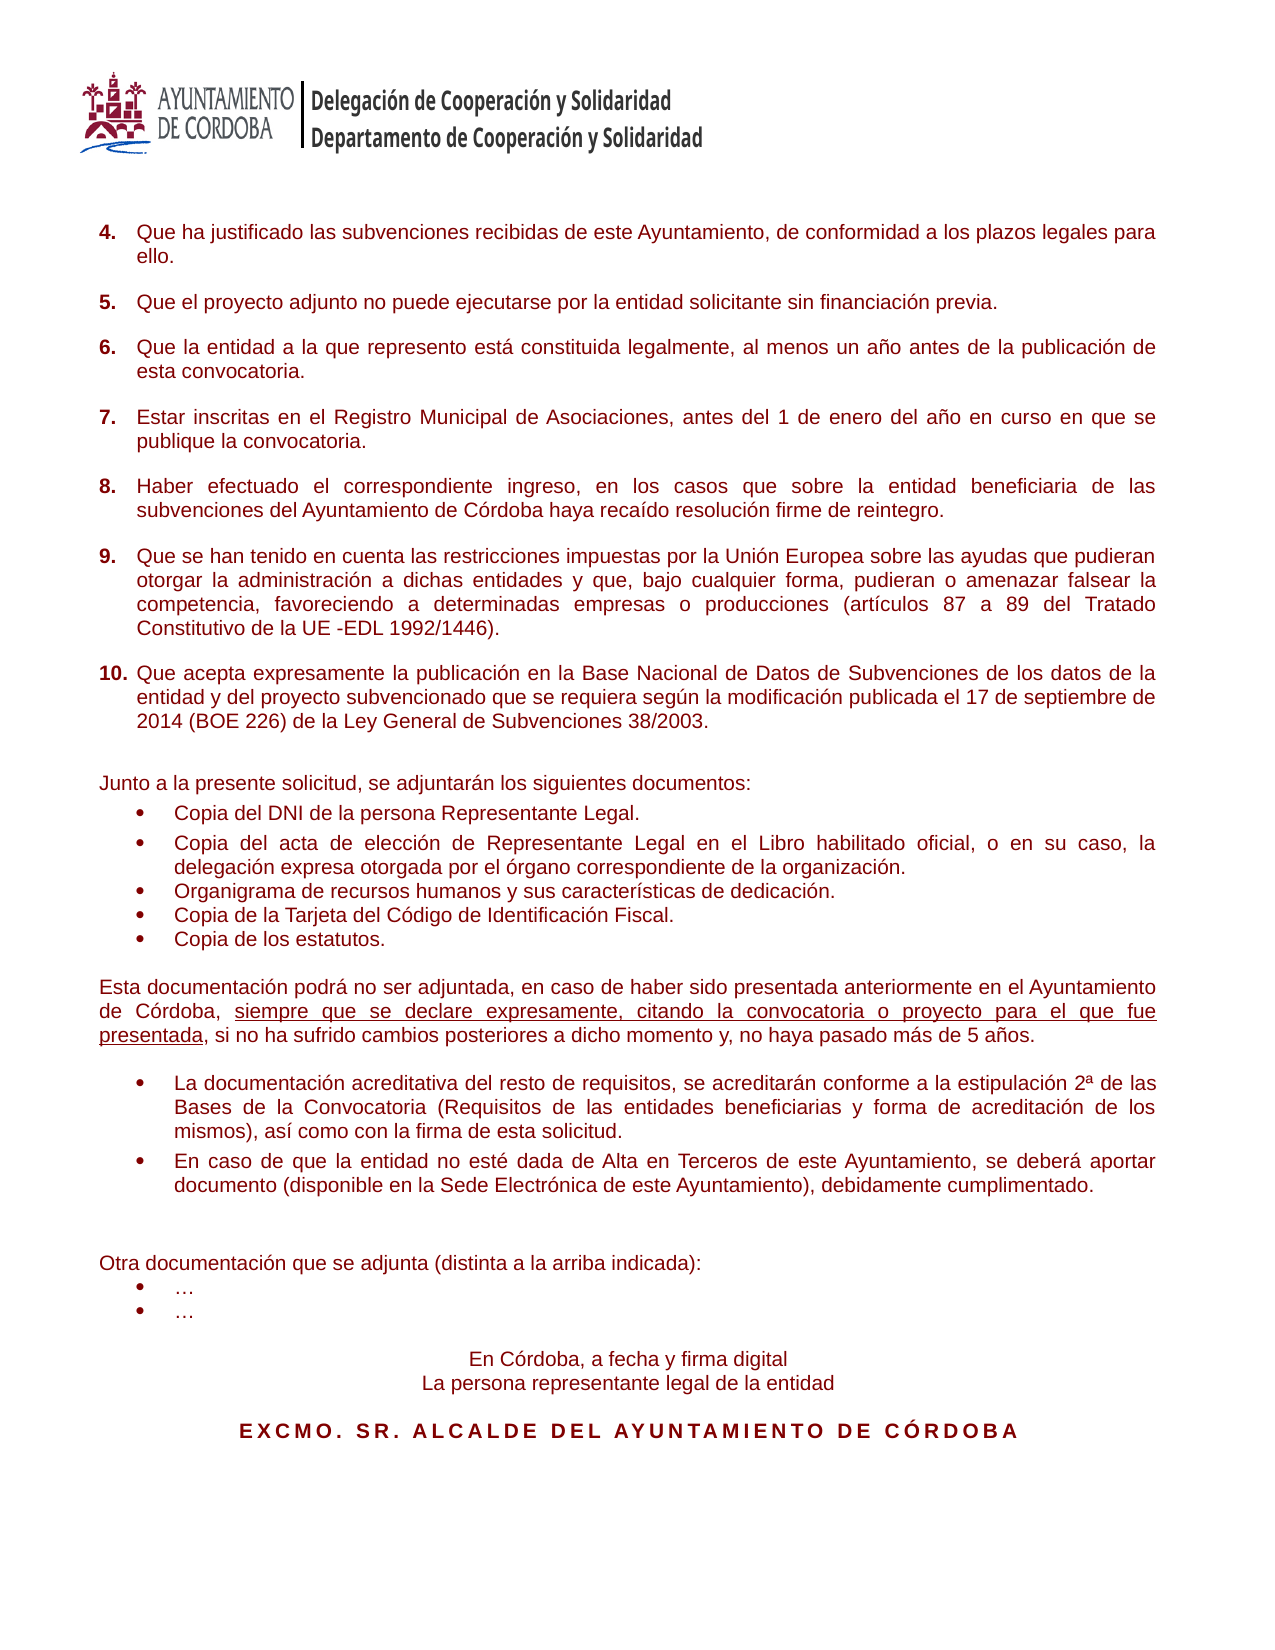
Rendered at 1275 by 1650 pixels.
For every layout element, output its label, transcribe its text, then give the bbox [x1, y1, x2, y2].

text EXCMO. SR. ALCALDE DEL AYUNTAMIENTO DE CÓRDOBA [99, 1419, 1158, 1443]
text Esta documentación podrá no ser adjuntada, en caso de haber sido presentada anteriormente en el Ayuntamiento de Córdoba, siempre que se declare expresamente, citando la convocatoria o proyecto para el que fue presentada, si no ha sufrido cambios posteriores a dicho momento y, no haya pasado más de 5 años. [99, 975, 1158, 1047]
list En caso de que la entidad no esté dada de Alta en Terceros de este Ayuntamiento, se deberá aportar documento (disponible en la Sede Electrónica de este Ayuntamiento), debidamente cumplimentado. [136, 1149, 1158, 1197]
text Otra documentación que se adjunta (distinta a la arriba indicada): [99, 1251, 1158, 1275]
list Que el proyecto adjunto no puede ejecutarse por la entidad solicitante sin financiación previa. [99, 289, 1158, 313]
list … [136, 1275, 1158, 1299]
list Organigrama de recursos humanos y sus características de dedicación. [136, 879, 1158, 903]
picture [78, 70, 295, 155]
list Que la entidad a la que represento está constituida legalmente, al menos un año antes de la publicación de esta convocatoria. [99, 335, 1158, 383]
list Copia de la Tarjeta del Código de Identificación Fiscal. [136, 903, 1158, 927]
list Haber efectuado el correspondiente ingreso, en los casos que sobre la entidad beneficiaria de las subvenciones del Ayuntamiento de Córdoba haya recaído resolución firme de reintegro. [99, 474, 1158, 522]
list Que se han tenido en cuenta las restricciones impuestas por la Unión Europea sobre las ayudas que pudieran otorgar la administración a dichas entidades y que, bajo cualquier forma, pudieran o amenazar falsear la competencia, favoreciendo a determinadas empresas o producciones (artículos 87 a 89 del Tratado Constitutivo de la UE -EDL 1992/1446). [99, 543, 1158, 639]
text Junto a la presente solicitud, se adjuntarán los siguientes documentos: [99, 771, 1158, 795]
text La persona representante legal de la entidad [99, 1371, 1158, 1395]
list … [136, 1299, 1158, 1323]
list Que acepta expresamente la publicación en la Base Nacional de Datos de Subvenciones de los datos de la entidad y del proyecto subvencionado que se requiera según la modificación publicada el 17 de septiembre de 2014 (BOE 226) de la Ley General de Subvenciones 38/2003. [99, 661, 1158, 733]
list Que ha justificado las subvenciones recibidas de este Ayuntamiento, de conformidad a los plazos legales para ello. [99, 220, 1158, 268]
list La documentación acreditativa del resto de requisitos, se acreditarán conforme a la estipulación 2ª de las Bases de la Convocatoria (Requisitos de las entidades beneficiarias y forma de acreditación de los mismos), así como con la firma de esta solicitud. [136, 1071, 1158, 1143]
list Copia del DNI de la persona Representante Legal. [136, 801, 1158, 825]
text En Córdoba, a fecha y firma digital [99, 1347, 1158, 1371]
list Estar inscritas en el Registro Municipal de Asociaciones, antes del 1 de enero del año en curso en que se publique la convocatoria. [99, 404, 1158, 452]
list Copia del acta de elección de Representante Legal en el Libro habilitado oficial, o en su caso, la delegación expresa otorgada por el órgano correspondiente de la organización. [136, 831, 1158, 879]
list Copia de los estatutos. [136, 927, 1158, 951]
